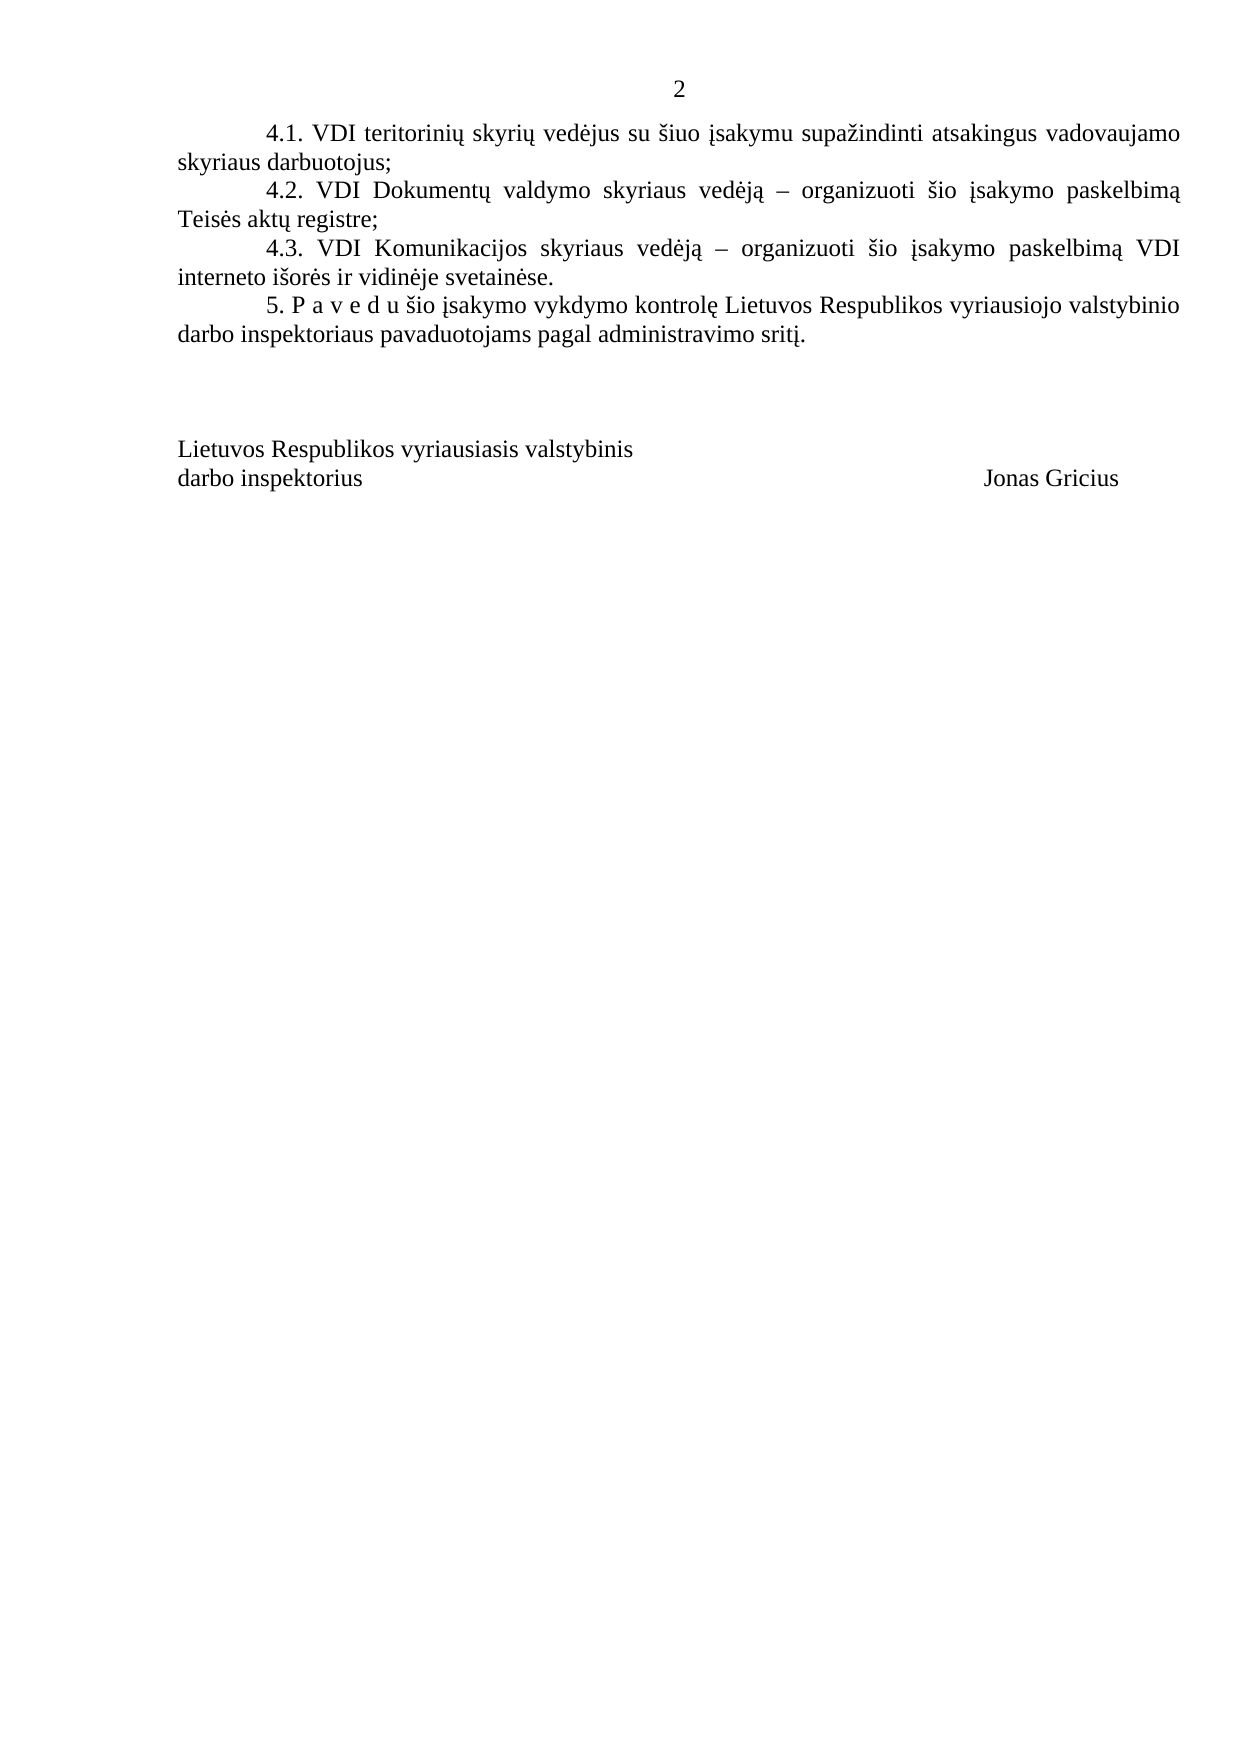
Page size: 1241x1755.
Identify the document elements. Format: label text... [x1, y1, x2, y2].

text Lietuvos Respublikos vyriausiasis valstybinis [177, 434, 1181, 463]
text 4.3. VDI Komunikacijos skyriaus vedėją – organizuoti šio įsakymo paskelbimą VDI interneto išorės ir vidinėje svetainėse. [177, 233, 1181, 291]
text 4.1. VDI teritorinių skyrių vedėjus su šiuo įsakymu supažindinti atsakingus vadovaujamo skyriaus darbuotojus; [177, 118, 1181, 176]
text 4.2. VDI Dokumentų valdymo skyriaus vedėją – organizuoti šio įsakymo paskelbimą Teisės aktų registre; [177, 176, 1181, 233]
text darbo inspektorius Jonas Gricius [177, 463, 1181, 492]
text 5. P a v e d u šio įsakymo vykdymo kontrolę Lietuvos Respublikos vyriausiojo valstybinio darbo inspektoriaus pavaduotojams pagal administravimo sritį. [177, 291, 1181, 348]
